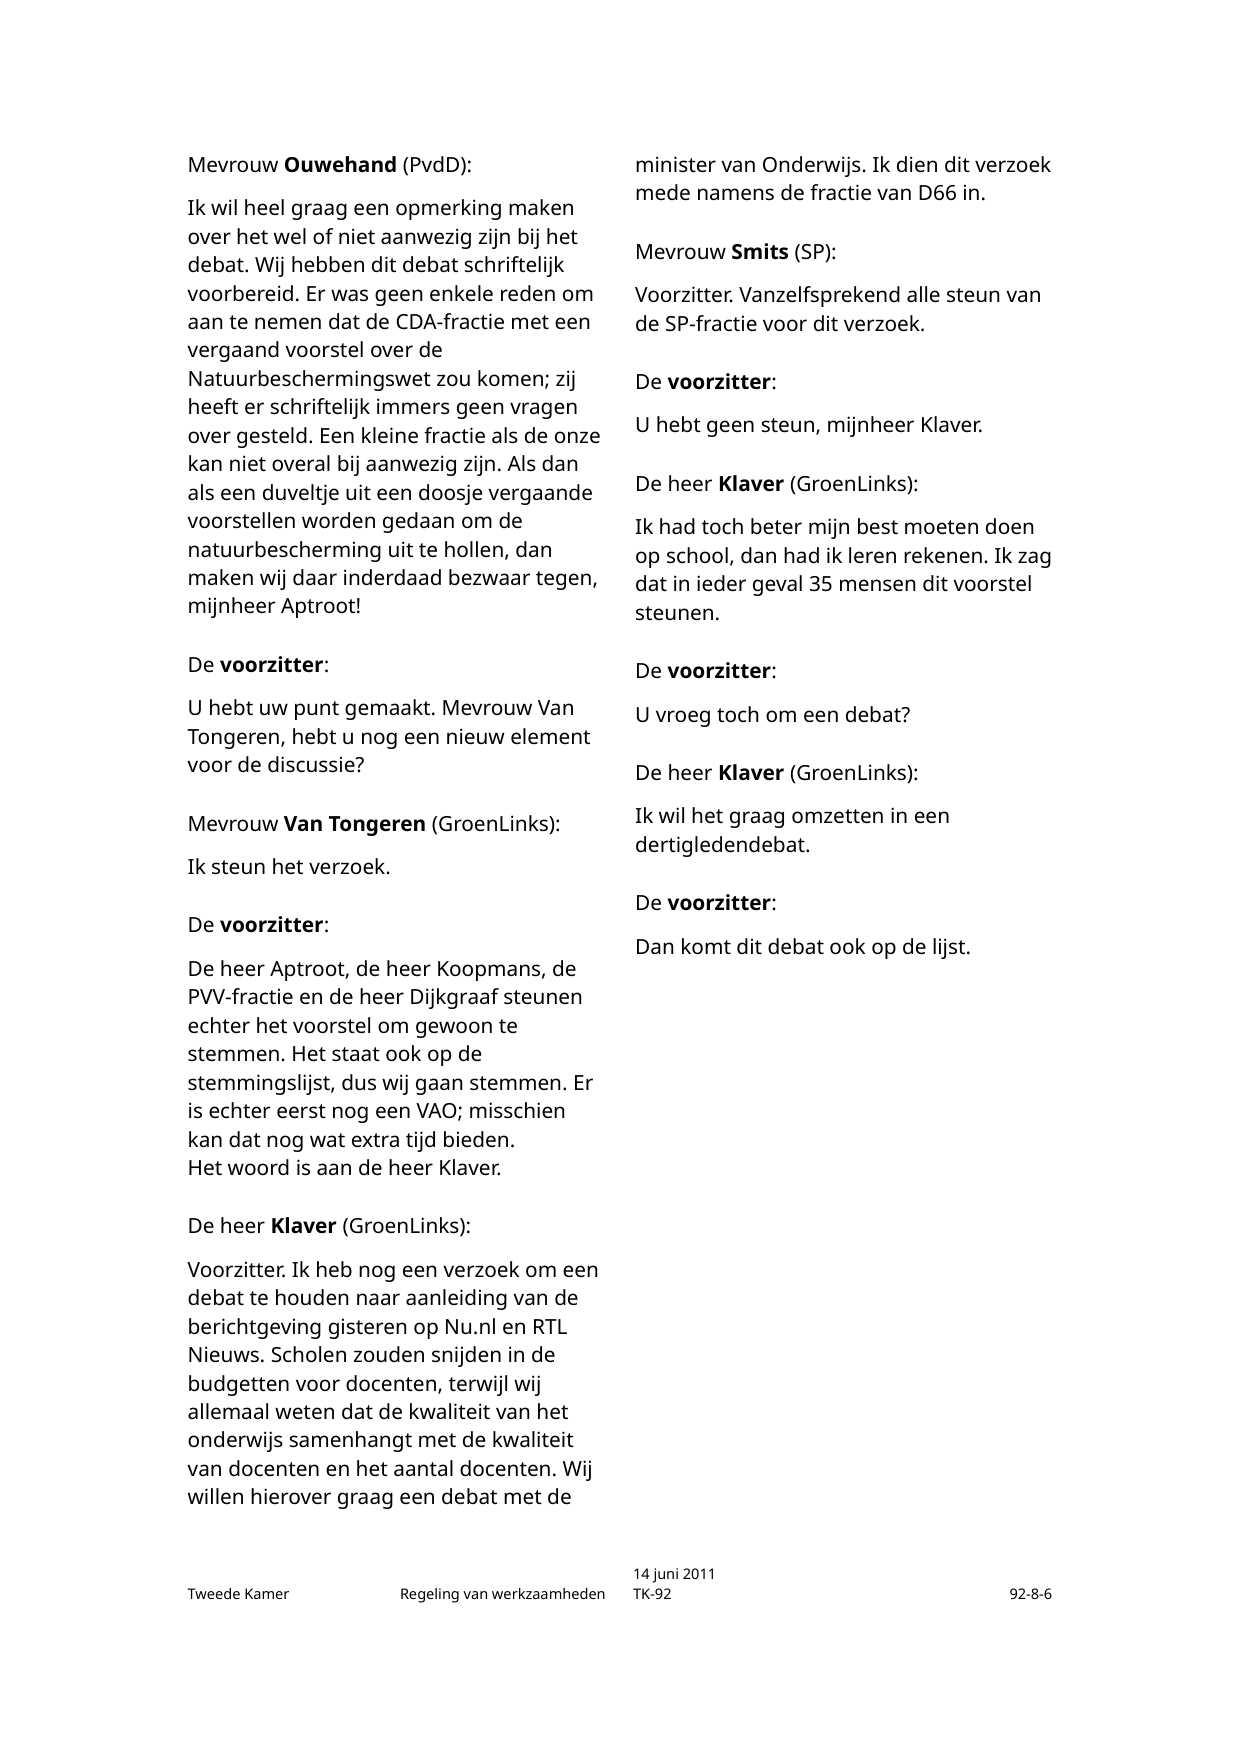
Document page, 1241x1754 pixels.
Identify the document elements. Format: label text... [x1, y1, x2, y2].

text De heer Klaver (GroenLinks): [635, 758, 1053, 787]
text De voorzitter: [635, 888, 1053, 917]
text De heer Klaver (GroenLinks): [187, 1212, 605, 1240]
text De voorzitter: [187, 911, 605, 939]
text U hebt uw punt gemaakt. Mevrouw Van Tongeren, hebt u nog een nieuw element voor de discussie? [187, 693, 605, 779]
text Ik wil heel graag een opmerking maken over het wel of niet aanwezig zijn bij het debat. Wij hebben dit debat schriftelijk voorbereid. Er was geen enkele reden om aan te nemen dat de CDA-fractie met een vergaand voorstel over de Natuurbeschermingswet zou komen; zij heeft er schriftelijk immers geen vragen over gesteld. Een kleine fractie als de onze kan niet overal bij aanwezig zijn. Als dan als een duveltje uit een doosje vergaande voorstellen worden gedaan om de natuurbescherming uit te hollen, dan maken wij daar inderdaad bezwaar tegen, mijnheer Aptroot! [187, 193, 605, 620]
text Ik steun het verzoek. [187, 852, 605, 881]
text De voorzitter: [635, 656, 1053, 685]
text Mevrouw Ouwehand (PvdD): [187, 150, 605, 178]
text De heer Klaver (GroenLinks): [635, 469, 1053, 497]
text minister van Onderwijs. Ik dien dit verzoek mede namens de fractie van D66 in. [635, 150, 1053, 207]
text De voorzitter: [187, 650, 605, 678]
text Mevrouw Smits (SP): [635, 237, 1053, 265]
text Ik wil het graag omzetten in een dertigledendebat. [635, 802, 1053, 858]
text Voorzitter. Vanzelfsprekend alle steun van de SP-fractie voor dit verzoek. [635, 280, 1053, 337]
text U hebt geen steun, mijnheer Klaver. [635, 411, 1053, 439]
text Ik had toch beter mijn best moeten doen op school, dan had ik leren rekenen. Ik zag dat in ieder geval 35 mensen dit voorstel steunen. [635, 512, 1053, 626]
text Voorzitter. Ik heb nog een verzoek om een debat te houden naar aanleiding van de berichtgeving gisteren op Nu.nl en RTL Nieuws. Scholen zouden snijden in de budgetten voor docenten, terwijl wij allemaal weten dat de kwaliteit van het onderwijs samenhangt met de kwaliteit van docenten en het aantal docenten. Wij willen hierover graag een debat met de [187, 1255, 605, 1511]
text Dan komt dit debat ook op de lijst. [635, 932, 1053, 960]
text Het woord is aan de heer Klaver. [187, 1153, 605, 1182]
text De heer Aptroot, de heer Koopmans, de PVV-fractie en de heer Dijkgraaf steunen echter het voorstel om gewoon te stemmen. Het staat ook op de stemmingslijst, dus wij gaan stemmen. Er is echter eerst nog een VAO; misschien kan dat nog wat extra tijd bieden. [187, 954, 605, 1153]
text Mevrouw Van Tongeren (GroenLinks): [187, 809, 605, 837]
text U vroeg toch om een debat? [635, 700, 1053, 728]
text De voorzitter: [635, 367, 1053, 396]
